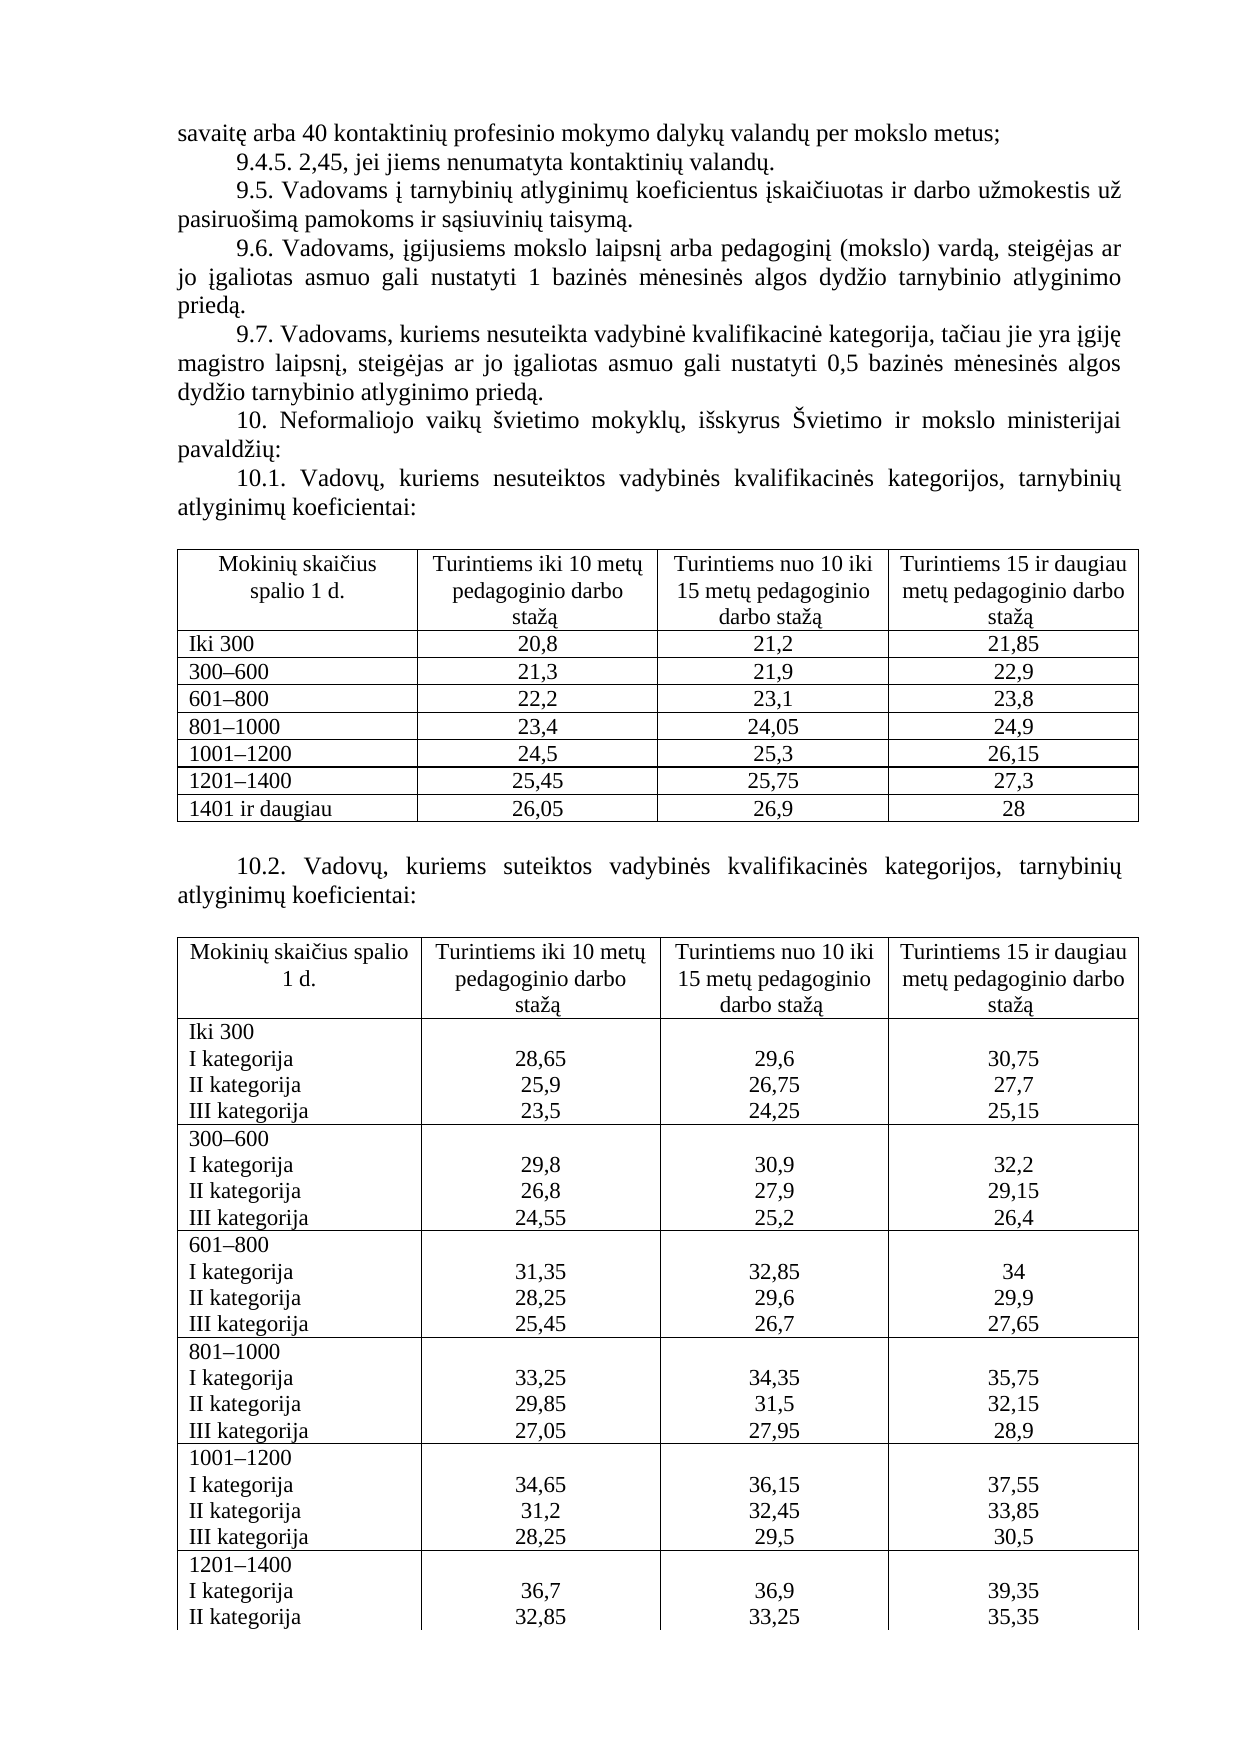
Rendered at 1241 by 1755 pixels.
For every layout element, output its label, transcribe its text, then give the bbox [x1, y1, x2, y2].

table_cell II kategorija [178, 1284, 421, 1310]
table_cell 20,8 [418, 631, 657, 657]
table_cell 34 [889, 1258, 1138, 1284]
table_cell 26,8 [422, 1178, 660, 1204]
table_cell 31,35 [422, 1258, 660, 1284]
table_cell 27,9 [661, 1178, 888, 1204]
table_cell 29,15 [889, 1178, 1138, 1204]
table_cell 32,45 [661, 1497, 888, 1523]
table_header Turintiems 15 ir daugiau metų pedagoginio darbo stažą [889, 550, 1138, 629]
table_cell 28,25 [422, 1284, 660, 1310]
table_cell [889, 1551, 1138, 1577]
table_cell 25,45 [418, 768, 657, 794]
table_cell [422, 1231, 660, 1258]
table_cell 29,6 [661, 1284, 888, 1310]
table_cell 29,9 [889, 1284, 1138, 1310]
table_cell [661, 1338, 888, 1364]
table_cell 35,75 [889, 1364, 1138, 1391]
table_cell 300–600 [178, 658, 417, 684]
table_cell [889, 1444, 1138, 1471]
table_cell [661, 1231, 888, 1258]
table_cell 33,25 [422, 1364, 660, 1391]
table_cell 25,2 [661, 1204, 888, 1230]
table_cell 23,5 [422, 1098, 660, 1124]
table_cell 1001–1200 [178, 740, 417, 766]
table_cell I kategorija [178, 1577, 421, 1603]
table_cell [661, 1125, 888, 1151]
table_cell 23,8 [889, 685, 1138, 712]
table_cell 39,35 [889, 1577, 1138, 1603]
table_cell 35,35 [889, 1604, 1138, 1630]
table_cell 23,1 [658, 685, 888, 712]
table_cell 26,15 [889, 740, 1138, 766]
table_cell III kategorija [178, 1523, 421, 1550]
table_cell 32,85 [661, 1258, 888, 1284]
table_cell [889, 1338, 1138, 1364]
table_cell 25,9 [422, 1071, 660, 1097]
table_cell 24,55 [422, 1204, 660, 1230]
text 9.7. Vadovams, kuriems nesuteikta vadybinė kvalifikacinė kategorija, tačiau jie yra įgiję magistro laipsnį, steigėjas ar jo įgaliotas asmuo gali nustatyti 0,5 bazinės mėnesinės algos dydžio tarnybinio atlyginimo priedą. [177, 319, 1122, 406]
text 9.5. Vadovams į tarnybinių atlyginimų koeficientus įskaičiuotas ir darbo užmokestis už pasiruošimą pamokoms ir sąsiuvinių taisymą. [177, 176, 1122, 233]
table_cell II kategorija [178, 1604, 421, 1630]
table_cell 21,2 [658, 631, 888, 657]
table_cell Iki 300 [178, 1019, 421, 1045]
table_cell 37,55 [889, 1471, 1138, 1497]
table_cell II kategorija [178, 1391, 421, 1417]
table_cell 25,3 [658, 740, 888, 766]
table_cell 801–1000 [178, 1338, 421, 1364]
text 9.4.5. 2,45, jei jiems nenumatyta kontaktinių valandų. [177, 147, 1122, 176]
table_cell 34,35 [661, 1364, 888, 1391]
table_cell I kategorija [178, 1151, 421, 1178]
table_cell 28 [889, 795, 1138, 821]
table_header Turintiems 15 ir daugiau metų pedagoginio darbo stažą [889, 938, 1138, 1017]
table_cell I kategorija [178, 1258, 421, 1284]
table_cell 300–600 [178, 1125, 421, 1151]
table_cell 25,45 [422, 1310, 660, 1337]
table_cell 23,4 [418, 713, 657, 739]
table_cell II kategorija [178, 1071, 421, 1097]
table_cell II kategorija [178, 1497, 421, 1523]
table_cell 21,9 [658, 658, 888, 684]
table_header Mokinių skaičius spalio 1 d. [178, 938, 421, 1017]
table_cell [422, 1019, 660, 1045]
table_cell 33,25 [661, 1604, 888, 1630]
text 10. Neformaliojo vaikų švietimo mokyklų, išskyrus Švietimo ir mokslo ministerijai pavaldžių: [177, 406, 1122, 463]
table_cell II kategorija [178, 1178, 421, 1204]
table_cell 25,75 [658, 768, 888, 794]
table_cell 1201–1400 [178, 1551, 421, 1577]
table_cell 31,2 [422, 1497, 660, 1523]
table_cell 22,2 [418, 685, 657, 712]
table_cell 801–1000 [178, 713, 417, 739]
table_cell 601–800 [178, 1231, 421, 1258]
table_cell III kategorija [178, 1098, 421, 1124]
table_cell 27,65 [889, 1310, 1138, 1337]
table_cell [661, 1019, 888, 1045]
table_cell 29,6 [661, 1045, 888, 1071]
table_cell [661, 1444, 888, 1471]
table_cell 1201–1400 [178, 768, 417, 794]
table_cell 33,85 [889, 1497, 1138, 1523]
table_cell 32,15 [889, 1391, 1138, 1417]
table_cell 25,15 [889, 1098, 1138, 1124]
table_cell III kategorija [178, 1204, 421, 1230]
table_cell 27,7 [889, 1071, 1138, 1097]
table_cell 26,05 [418, 795, 657, 821]
table_cell [661, 1551, 888, 1577]
table_cell 30,9 [661, 1151, 888, 1178]
table_cell I kategorija [178, 1364, 421, 1391]
table_cell 1401 ir daugiau [178, 795, 417, 821]
table_cell [889, 1019, 1138, 1045]
table_header Turintiems iki 10 metų pedagoginio darbo stažą [422, 938, 660, 1017]
text savaitę arba 40 kontaktinių profesinio mokymo dalykų valandų per mokslo metus; [177, 118, 1122, 147]
table_cell 30,75 [889, 1045, 1138, 1071]
table_cell 36,9 [661, 1577, 888, 1603]
table_cell 26,9 [658, 795, 888, 821]
table_cell 21,3 [418, 658, 657, 684]
table_cell 26,75 [661, 1071, 888, 1097]
table_cell 28,25 [422, 1523, 660, 1550]
table_header Turintiems iki 10 metų pedagoginio darbo stažą [418, 550, 657, 629]
table_cell 32,85 [422, 1604, 660, 1630]
table_cell 28,65 [422, 1045, 660, 1071]
table_cell [422, 1551, 660, 1577]
table_cell [889, 1125, 1138, 1151]
table_header Turintiems nuo 10 iki 15 metų pedagoginio darbo stažą [658, 550, 888, 629]
table_cell Iki 300 [178, 631, 417, 657]
table_cell 21,85 [889, 631, 1138, 657]
table_cell 27,95 [661, 1417, 888, 1443]
table_cell I kategorija [178, 1045, 421, 1071]
table_cell III kategorija [178, 1417, 421, 1443]
table_cell 29,85 [422, 1391, 660, 1417]
table_header Mokinių skaičius spalio 1 d. [178, 550, 417, 629]
table_cell [889, 1231, 1138, 1258]
table_cell 601–800 [178, 685, 417, 712]
table_header Turintiems nuo 10 iki 15 metų pedagoginio darbo stažą [661, 938, 888, 1017]
table_cell I kategorija [178, 1471, 421, 1497]
table_cell 24,9 [889, 713, 1138, 739]
table_cell 32,2 [889, 1151, 1138, 1178]
table_cell 29,8 [422, 1151, 660, 1178]
text 10.1. Vadovų, kuriems nesuteiktos vadybinės kvalifikacinės kategorijos, tarnybinių atlyginimų koeficientai: [177, 463, 1122, 521]
table_cell 28,9 [889, 1417, 1138, 1443]
table_cell [422, 1125, 660, 1151]
table_cell 27,05 [422, 1417, 660, 1443]
table_cell 22,9 [889, 658, 1138, 684]
table_cell 27,3 [889, 768, 1138, 794]
table_cell 36,7 [422, 1577, 660, 1603]
table_cell 36,15 [661, 1471, 888, 1497]
table_cell 34,65 [422, 1471, 660, 1497]
table_cell 1001–1200 [178, 1444, 421, 1471]
text 10.2. Vadovų, kuriems suteiktos vadybinės kvalifikacinės kategorijos, tarnybinių atlyginimų koeficientai: [177, 851, 1122, 908]
table_cell 24,05 [658, 713, 888, 739]
table_cell 26,4 [889, 1204, 1138, 1230]
table_cell 29,5 [661, 1523, 888, 1550]
table_cell 24,25 [661, 1098, 888, 1124]
table_cell 24,5 [418, 740, 657, 766]
table_cell 31,5 [661, 1391, 888, 1417]
table_cell 30,5 [889, 1523, 1138, 1550]
table_cell [422, 1444, 660, 1471]
table_cell III kategorija [178, 1310, 421, 1337]
table_cell 26,7 [661, 1310, 888, 1337]
table_cell [422, 1338, 660, 1364]
text 9.6. Vadovams, įgijusiems mokslo laipsnį arba pedagoginį (mokslo) vardą, steigėjas ar jo įgaliotas asmuo gali nustatyti 1 bazinės mėnesinės algos dydžio tarnybinio atlyginimo priedą. [177, 233, 1122, 319]
